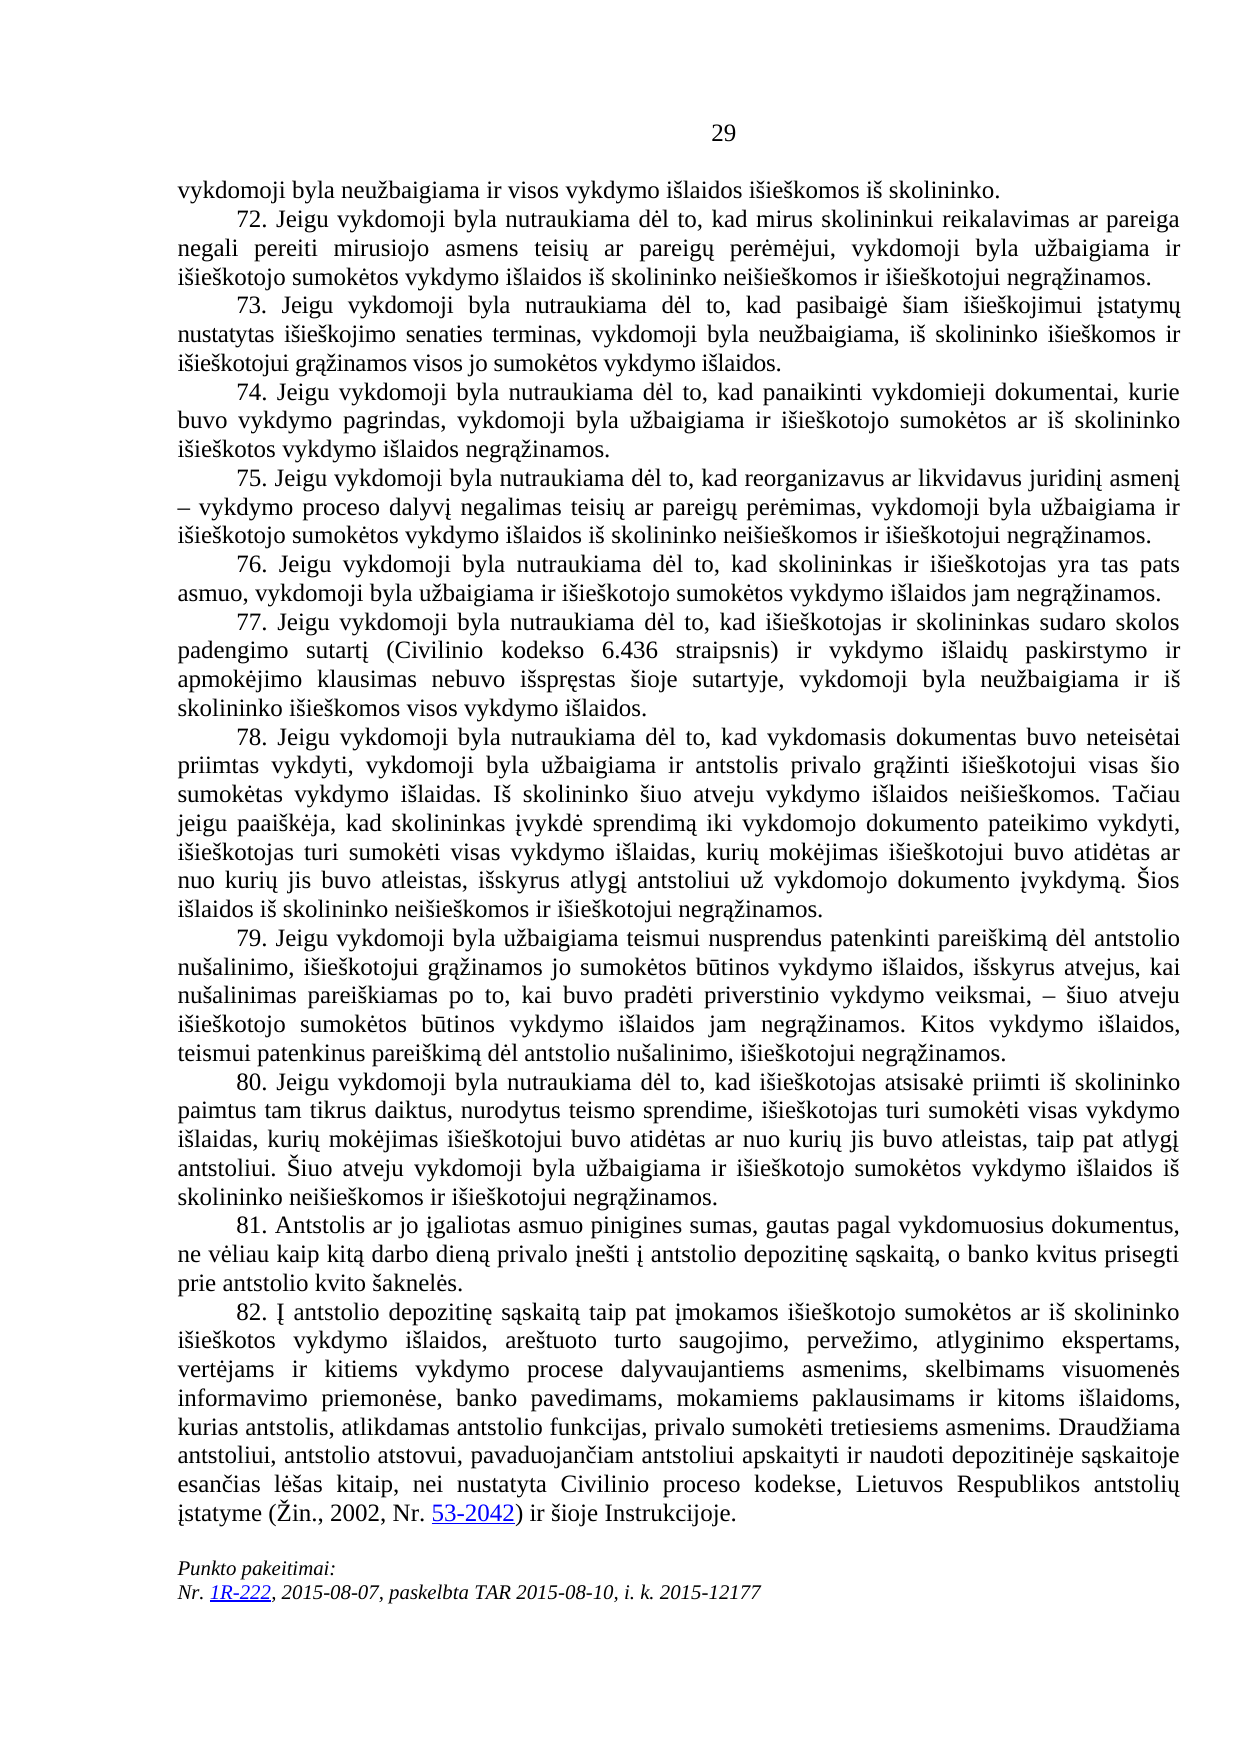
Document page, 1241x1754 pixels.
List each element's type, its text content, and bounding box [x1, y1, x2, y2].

text 79. Jeigu vykdomoji byla užbaigiama teismui nusprendus patenkinti pareiškimą dėl antstolio nušalinimo, išieškotojui grąžinamos jo sumokėtos būtinos vykdymo išlaidos, išskyrus atvejus, kai nušalinimas pareiškiamas po to, kai buvo pradėti priverstinio vykdymo veiksmai, – šiuo atveju išieškotojo sumokėtos būtinos vykdymo išlaidos jam negrąžinamos. Kitos vykdymo išlaidos, teismui patenkinus pareiškimą dėl antstolio nušalinimo, išieškotojui negrąžinamos. [177, 923, 1181, 1067]
text Nr. 1R-222, 2015-08-07, paskelbta TAR 2015-08-10, i. k. 2015-12177 [177, 1580, 1181, 1604]
text 80. Jeigu vykdomoji byla nutraukiama dėl to, kad išieškotojas atsisakė priimti iš skolininko paimtus tam tikrus daiktus, nurodytus teismo sprendime, išieškotojas turi sumokėti visas vykdymo išlaidas, kurių mokėjimas išieškotojui buvo atidėtas ar nuo kurių jis buvo atleistas, taip pat atlygį antstoliui. Šiuo atveju vykdomoji byla užbaigiama ir išieškotojo sumokėtos vykdymo išlaidos iš skolininko neišieškomos ir išieškotojui negrąžinamos. [177, 1067, 1181, 1211]
text 78. Jeigu vykdomoji byla nutraukiama dėl to, kad vykdomasis dokumentas buvo neteisėtai priimtas vykdyti, vykdomoji byla užbaigiama ir antstolis privalo grąžinti išieškotojui visas šio sumokėtas vykdymo išlaidas. Iš skolininko šiuo atveju vykdymo išlaidos neišieškomos. Tačiau jeigu paaiškėja, kad skolininkas įvykdė sprendimą iki vykdomojo dokumento pateikimo vykdyti, išieškotojas turi sumokėti visas vykdymo išlaidas, kurių mokėjimas išieškotojui buvo atidėtas ar nuo kurių jis buvo atleistas, išskyrus atlygį antstoliui už vykdomojo dokumento įvykdymą. Šios išlaidos iš skolininko neišieškomos ir išieškotojui negrąžinamos. [177, 722, 1181, 923]
text 76. Jeigu vykdomoji byla nutraukiama dėl to, kad skolininkas ir išieškotojas yra tas pats asmuo, vykdomoji byla užbaigiama ir išieškotojo sumokėtos vykdymo išlaidos jam negrąžinamos. [177, 549, 1181, 607]
text Punkto pakeitimai: [177, 1556, 1181, 1580]
text 75. Jeigu vykdomoji byla nutraukiama dėl to, kad reorganizavus ar likvidavus juridinį asmenį – vykdymo proceso dalyvį negalimas teisių ar pareigų perėmimas, vykdomoji byla užbaigiama ir išieškotojo sumokėtos vykdymo išlaidos iš skolininko neišieškomos ir išieškotojui negrąžinamos. [177, 463, 1181, 549]
text 77. Jeigu vykdomoji byla nutraukiama dėl to, kad išieškotojas ir skolininkas sudaro skolos padengimo sutartį (Civilinio kodekso 6.436 straipsnis) ir vykdymo išlaidų paskirstymo ir apmokėjimo klausimas nebuvo išspręstas šioje sutartyje, vykdomoji byla neužbaigiama ir iš skolininko išieškomos visos vykdymo išlaidos. [177, 607, 1181, 722]
text 73. Jeigu vykdomoji byla nutraukiama dėl to, kad pasibaigė šiam išieškojimui įstatymų nustatytas išieškojimo senaties terminas, vykdomoji byla neužbaigiama, iš skolininko išieškomos ir išieškotojui grąžinamos visos jo sumokėtos vykdymo išlaidos. [177, 291, 1181, 377]
text 81. Antstolis ar jo įgaliotas asmuo pinigines sumas, gautas pagal vykdomuosius dokumentus, ne vėliau kaip kitą darbo dieną privalo įnešti į antstolio depozitinę sąskaitą, o banko kvitus prisegti prie antstolio kvito šaknelės. [177, 1211, 1181, 1297]
text 74. Jeigu vykdomoji byla nutraukiama dėl to, kad panaikinti vykdomieji dokumentai, kurie buvo vykdymo pagrindas, vykdomoji byla užbaigiama ir išieškotojo sumokėtos ar iš skolininko išieškotos vykdymo išlaidos negrąžinamos. [177, 377, 1181, 463]
text vykdomoji byla neužbaigiama ir visos vykdymo išlaidos išieškomos iš skolininko. [177, 176, 1181, 204]
text 82. Į antstolio depozitinę sąskaitą taip pat įmokamos išieškotojo sumokėtos ar iš skolininko išieškotos vykdymo išlaidos, areštuoto turto saugojimo, pervežimo, atlyginimo ekspertams, vertėjams ir kitiems vykdymo procese dalyvaujantiems asmenims, skelbimams visuomenės informavimo priemonėse, banko pavedimams, mokamiems paklausimams ir kitoms išlaidoms, kurias antstolis, atlikdamas antstolio funkcijas, privalo sumokėti tretiesiems asmenims. Draudžiama antstoliui, antstolio atstovui, pavaduojančiam antstoliui apskaityti ir naudoti depozitinėje sąskaitoje esančias lėšas kitaip, nei nustatyta Civilinio proceso kodekse, Lietuvos Respublikos antstolių įstatyme (Žin., 2002, Nr. 53-2042) ir šioje Instrukcijoje. [177, 1297, 1181, 1527]
text 72. Jeigu vykdomoji byla nutraukiama dėl to, kad mirus skolininkui reikalavimas ar pareiga negali pereiti mirusiojo asmens teisių ar pareigų perėmėjui, vykdomoji byla užbaigiama ir išieškotojo sumokėtos vykdymo išlaidos iš skolininko neišieškomos ir išieškotojui negrąžinamos. [177, 204, 1181, 291]
